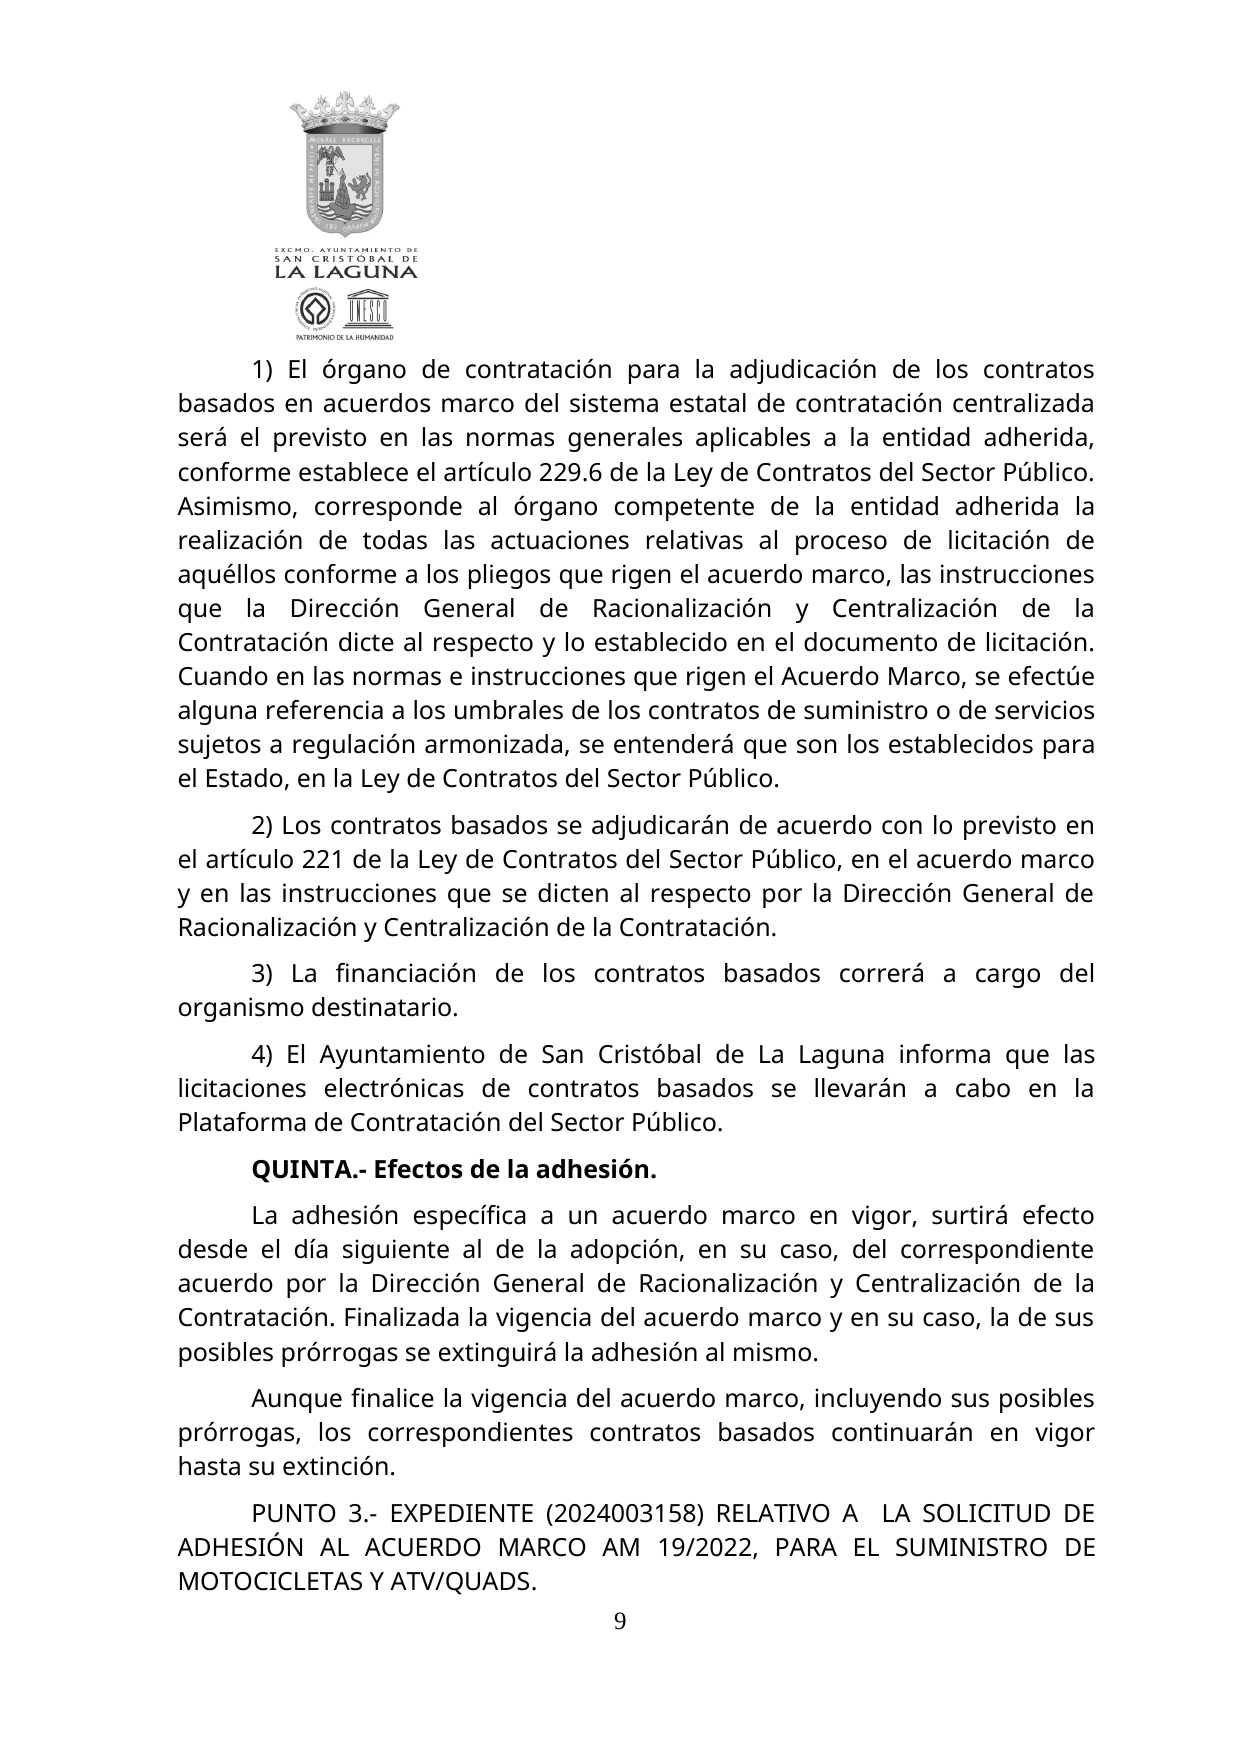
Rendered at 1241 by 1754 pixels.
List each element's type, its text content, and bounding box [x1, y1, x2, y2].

text QUINTA.- Efectos de la adhesión. [177, 1151, 1096, 1185]
text Aunque finalice la vigencia del acuerdo marco, incluyendo sus posibles prórrogas, los correspondientes contratos basados continuarán en vigor hasta su extinción. [177, 1381, 1096, 1483]
text 4) El Ayuntamiento de San Cristóbal de La Laguna informa que las licitaciones electrónicas de contratos basados se llevarán a cabo en la Plataforma de Contratación del Sector Público. [177, 1037, 1096, 1139]
text La adhesión específica a un acuerdo marco en vigor, surtirá efecto desde el día siguiente al de la adopción, en su caso, del correspondiente acuerdo por la Dirección General de Racionalización y Centralización de la Contratación. Finalizada la vigencia del acuerdo marco y en su caso, la de sus posibles prórrogas se extinguirá la adhesión al mismo. [177, 1198, 1096, 1368]
text 2) Los contratos basados se adjudicarán de acuerdo con lo previsto en el artículo 221 de la Ley de Contratos del Sector Público, en el acuerdo marco y en las instrucciones que se dicten al respecto por la Dirección General de Racionalización y Centralización de la Contratación. [177, 807, 1096, 943]
text PUNTO 3.- EXPEDIENTE (2024003158) RELATIVO A LA SOLICITUD DE ADHESIÓN AL ACUERDO MARCO AM 19/2022, PARA EL SUMINISTRO DE MOTOCICLETAS Y ATV/QUADS. [177, 1495, 1096, 1598]
text 3) La financiación de los contratos basados correrá a cargo del organismo destinatario. [177, 956, 1096, 1024]
text 1) El órgano de contratación para la adjudicación de los contratos basados en acuerdos marco del sistema estatal de contratación centralizada será el previsto en las normas generales aplicables a la entidad adherida, conforme establece el artículo 229.6 de la Ley de Contratos del Sector Público. Asimismo, corresponde al órgano competente de la entidad adherida la realización de todas las actuaciones relativas al proceso de licitación de aquéllos conforme a los pliegos que rigen el acuerdo marco, las instrucciones que la Dirección General de Racionalización y Centralización de la Contratación dicte al respecto y lo establecido en el documento de licitación. Cuando en las normas e instrucciones que rigen el Acuerdo Marco, se efectúe alguna referencia a los umbrales de los contratos de suministro o de servicios sujetos a regulación armonizada, se entenderá que son los establecidos para el Estado, en la Ley de Contratos del Sector Público. [177, 352, 1096, 795]
